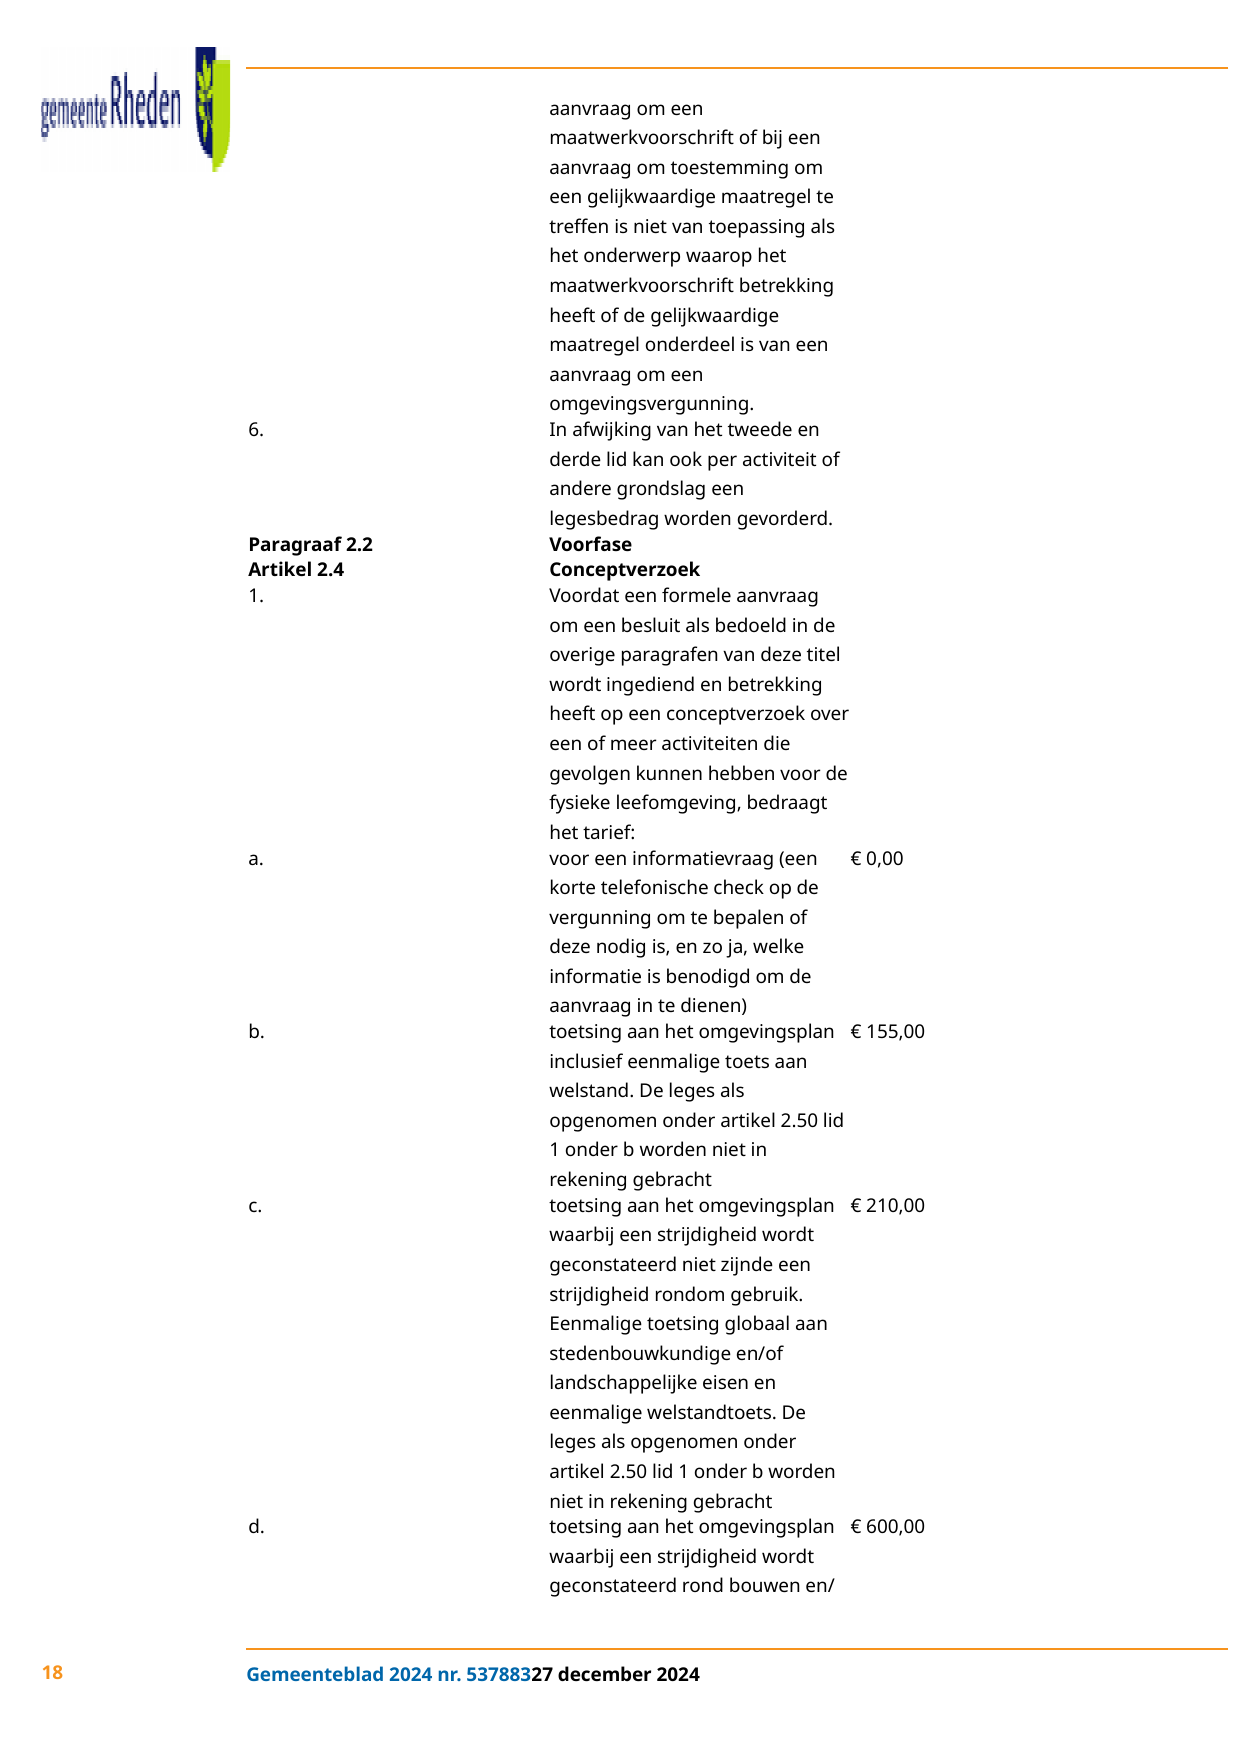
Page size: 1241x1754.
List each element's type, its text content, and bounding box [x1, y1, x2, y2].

table_cell 6. [248, 416, 549, 531]
table_cell € 600,00 [850, 1514, 1152, 1598]
table_cell [850, 95, 1152, 416]
table_cell [850, 557, 1152, 582]
table_cell € 210,00 [850, 1192, 1152, 1513]
table_cell Voordat een formele aanvraag om een besluit als bedoeld in de overige paragrafen van deze titel wordt ingediend en betrekking heeft op een conceptverzoek over een of meer activiteiten die gevolgen kunnen hebben voor de fysieke leefomgeving, bedraagt het tarief: [549, 582, 850, 845]
table_cell aanvraag om een maatwerkvoorschrift of bij een aanvraag om toestemming om een gelijkwaardige maatregel te treffen is niet van toepassing als het onderwerp waarop het maatwerkvoorschrift betrekking heeft of de gelijkwaardige maatregel onderdeel is van een aanvraag om een omgevingsvergunning. [549, 95, 850, 416]
table_cell c. [248, 1192, 549, 1513]
table_cell d. [248, 1514, 549, 1598]
table_cell toetsing aan het omgevingsplan waarbij een strijdigheid wordt geconstateerd rond bouwen en/ [549, 1514, 850, 1598]
table_cell Conceptverzoek [549, 557, 850, 582]
picture [41, 47, 231, 172]
table_cell [850, 531, 1152, 557]
table_cell [850, 416, 1152, 531]
table_cell € 0,00 [850, 845, 1152, 1018]
table_cell Artikel 2.4 [248, 557, 549, 582]
table_cell 1. [248, 582, 549, 845]
table_cell voor een informatievraag (een korte telefonische check op de vergunning om te bepalen of deze nodig is, en zo ja, welke informatie is benodigd om de aanvraag in te dienen) [549, 845, 850, 1018]
table_cell In afwijking van het tweede en derde lid kan ook per activiteit of andere grondslag een legesbedrag worden gevorderd. [549, 416, 850, 531]
table_cell toetsing aan het omgevingsplan waarbij een strijdigheid wordt geconstateerd niet zijnde een strijdigheid rondom gebruik. Eenmalige toetsing globaal aan stedenbouwkundige en/of landschappelijke eisen en eenmalige welstandtoets. De leges als opgenomen onder artikel 2.50 lid 1 onder b worden niet in rekening gebracht [549, 1192, 850, 1513]
table_cell [248, 95, 549, 416]
table_cell toetsing aan het omgevingsplan inclusief eenmalige toets aan welstand. De leges als opgenomen onder artikel 2.50 lid 1 onder b worden niet in rekening gebracht [549, 1018, 850, 1192]
table_cell Paragraaf 2.2 [248, 531, 549, 557]
table_cell a. [248, 845, 549, 1018]
table_cell [850, 582, 1152, 845]
table_cell b. [248, 1018, 549, 1192]
table_cell Voorfase [549, 531, 850, 557]
table_cell € 155,00 [850, 1018, 1152, 1192]
